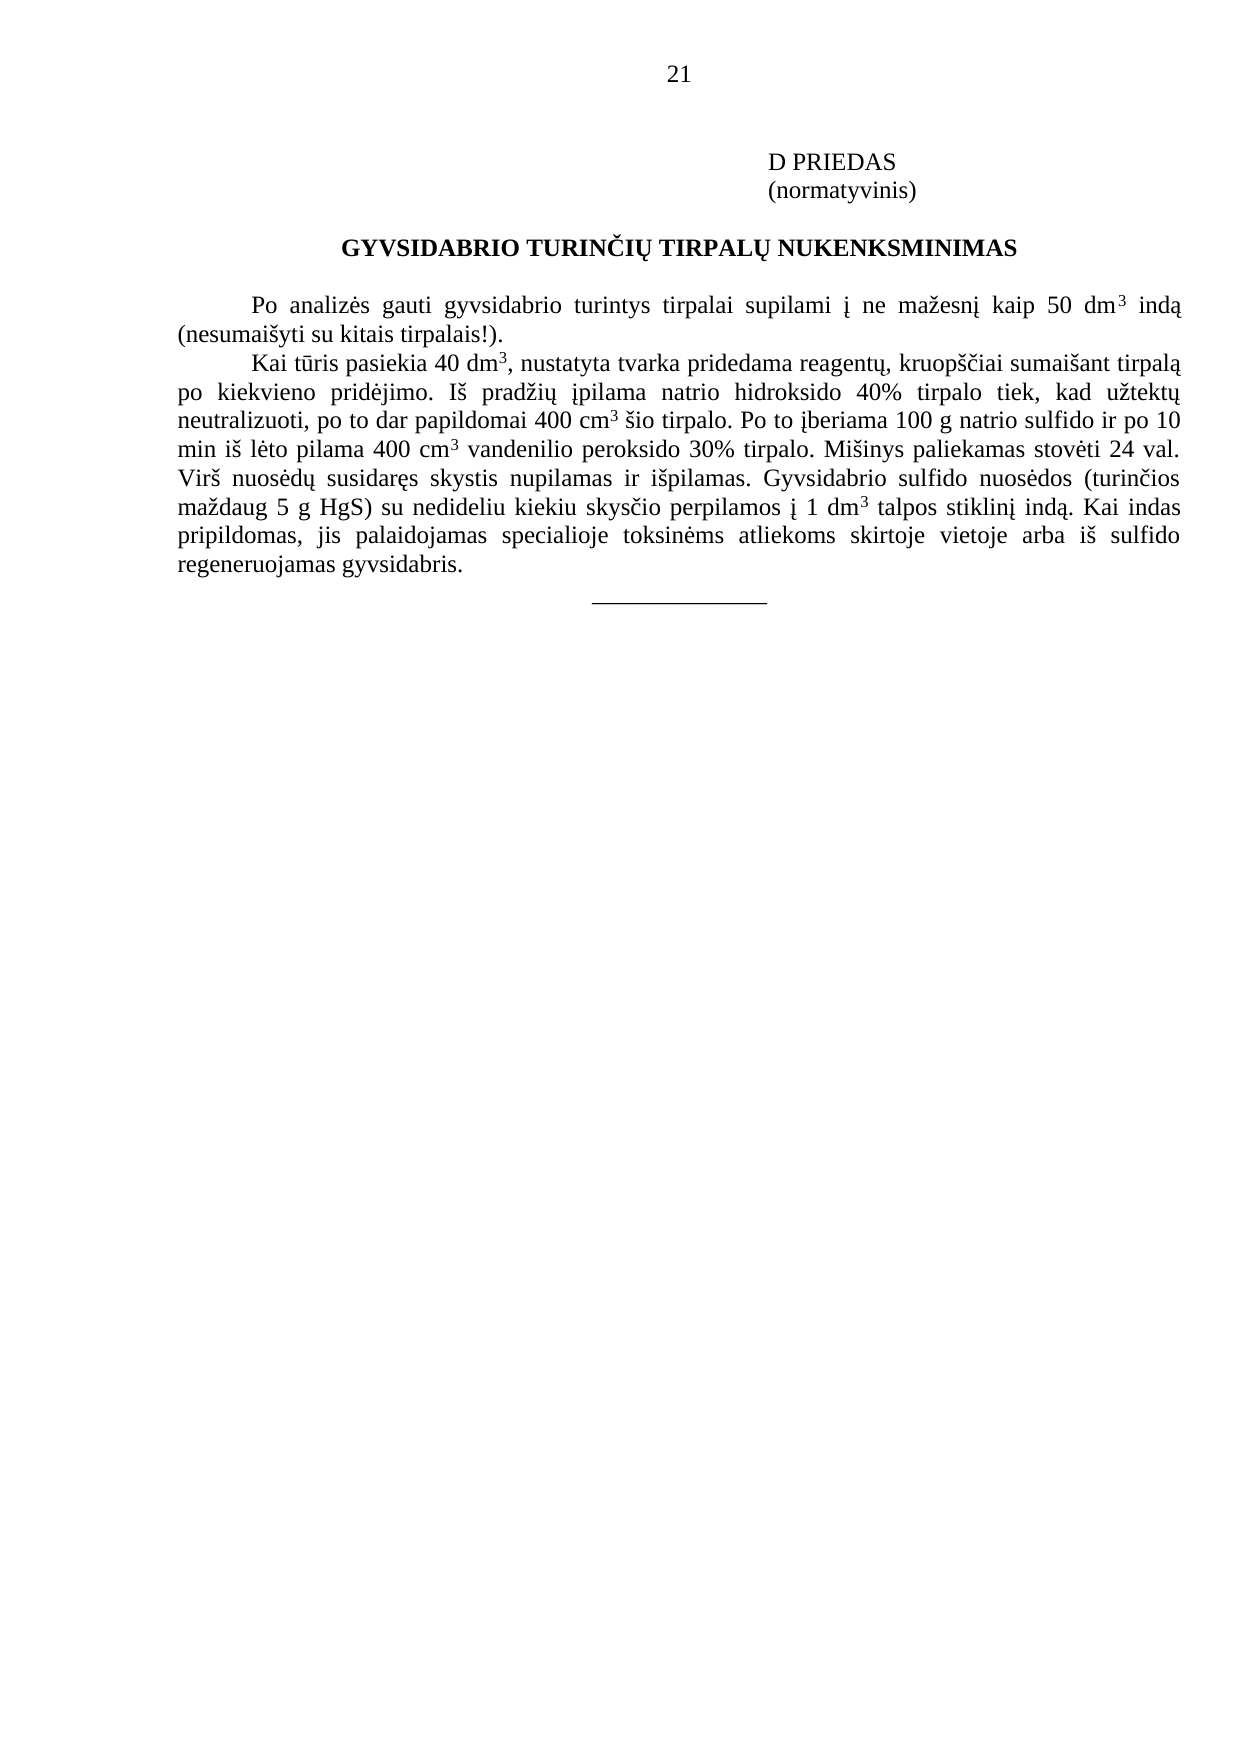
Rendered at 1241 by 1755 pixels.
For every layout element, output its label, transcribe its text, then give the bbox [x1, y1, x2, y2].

text GYVSIDABRIO TURINČIŲ TIRPALŲ NUKENKSMINIMAS [177, 233, 1181, 262]
text D PRIEDAS [177, 147, 1181, 176]
text Kai tūris pasiekia 40 dm3, nustatyta tvarka pridedama reagentų, kruopščiai sumaišant tirpalą po kiekvieno pridėjimo. Iš pradžių įpilama natrio hidroksido 40% tirpalo tiek, kad užtektų neutralizuoti, po to dar papildomai 400 cm3 šio tirpalo. Po to įberiama 100 g natrio sulfido ir po 10 min iš lėto pilama 400 cm3 vandenilio peroksido 30% tirpalo. Mišinys paliekamas stovėti 24 val. Virš nuosėdų susidaręs skystis nupilamas ir išpilamas. Gyvsidabrio sulfido nuosėdos (turinčios maždaug 5 g HgS) su nedideliu kiekiu skysčio perpilamos į 1 dm3 talpos stiklinį indą. Kai indas pripildomas, jis palaidojamas specialioje toksinėms atliekoms skirtoje vietoje arba iš sulfido regeneruojamas gyvsidabris. [177, 348, 1181, 578]
text Po analizės gauti gyvsidabrio turintys tirpalai supilami į ne mažesnį kaip 50 dm3 indą (nesumaišyti su kitais tirpalais!). [177, 291, 1181, 348]
text ______________ [177, 578, 1181, 607]
text (normatyvinis) [177, 176, 1181, 204]
